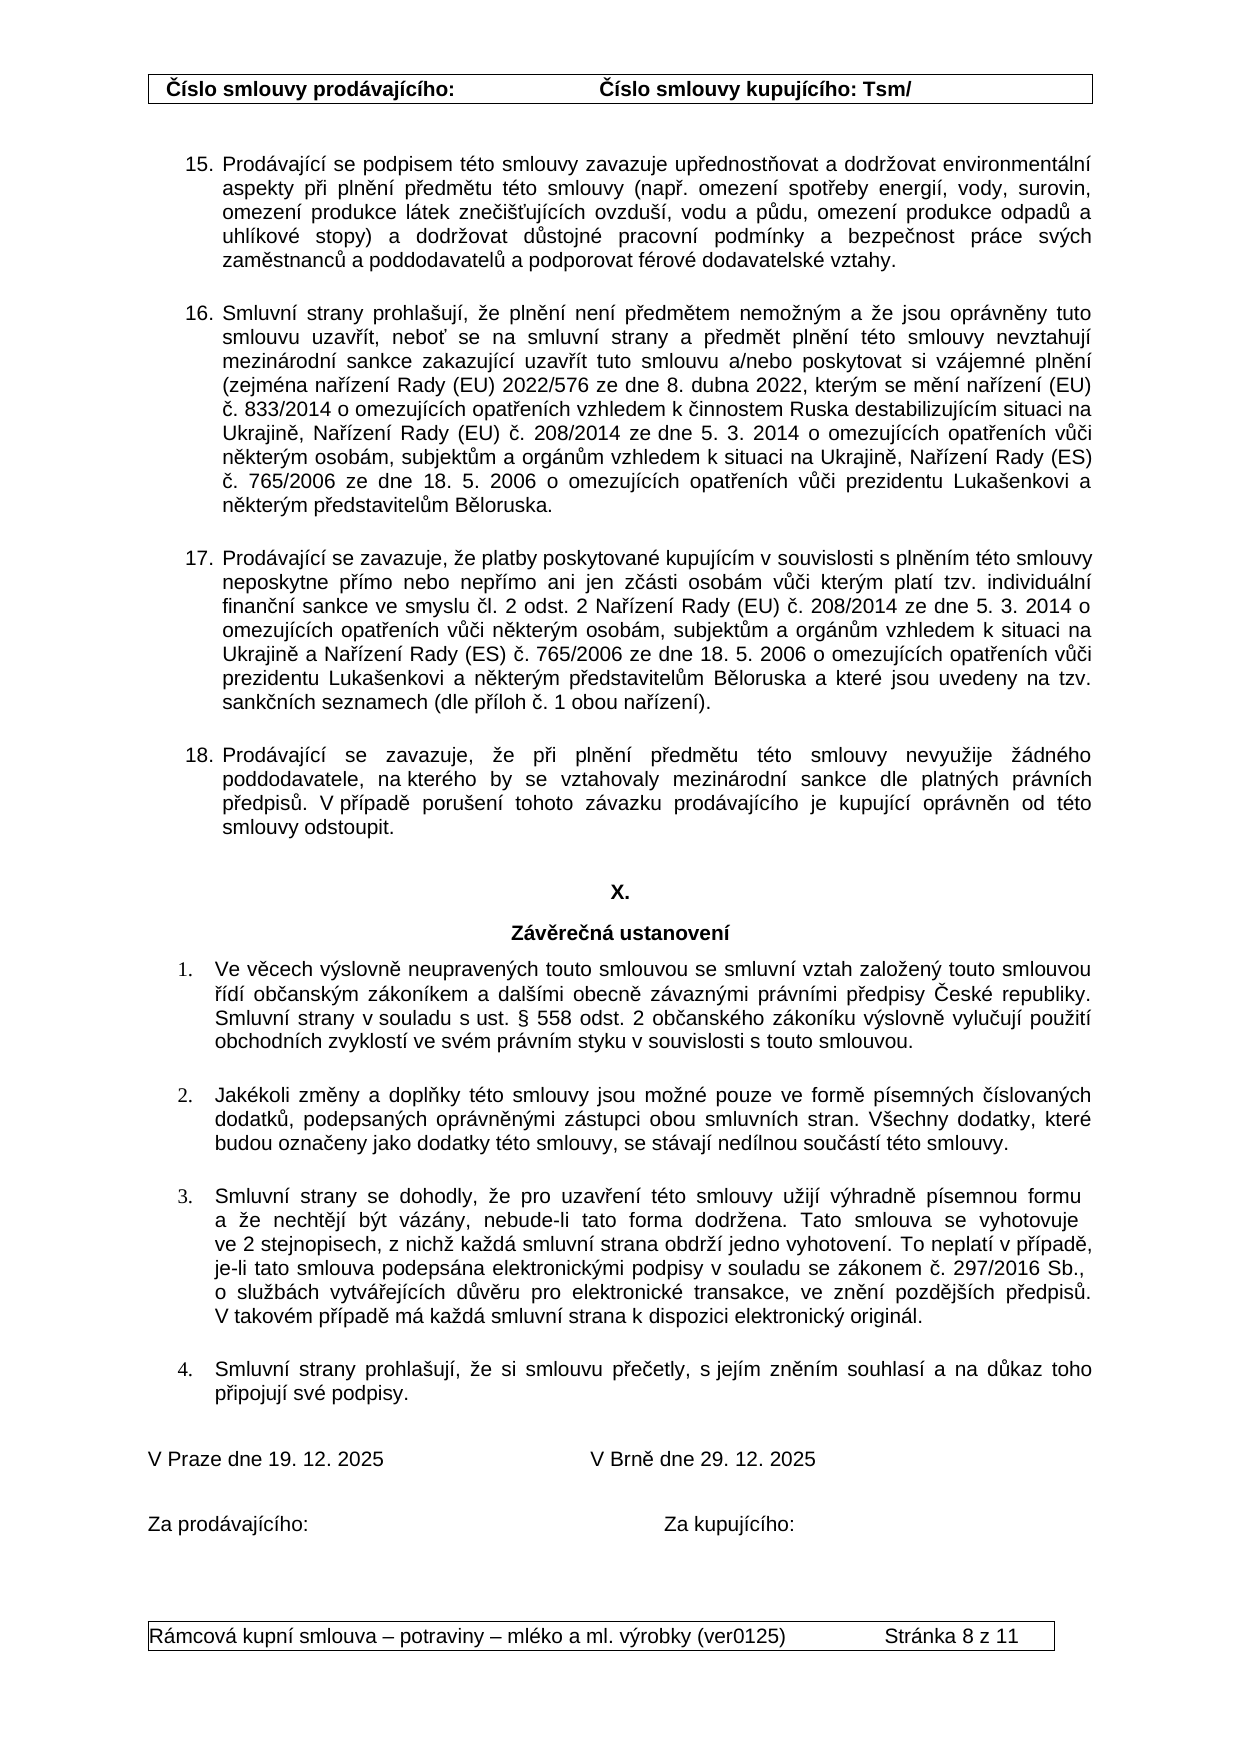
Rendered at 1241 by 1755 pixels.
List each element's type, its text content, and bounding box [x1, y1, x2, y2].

list Jakékoli změny a doplňky této smlouvy jsou možné pouze ve formě písemných číslovaných dodatků, podepsaných oprávněnými zástupci obou smluvních stran. Všechny dodatky, které budou označeny jako dodatky této smlouvy, se stávají nedílnou součástí této smlouvy. [177, 1082, 1093, 1154]
text V Praze dne 19. 12. 2025 V Brně dne 29. 12. 2025 [148, 1447, 1093, 1471]
list Smluvní strany prohlašují, že si smlouvu přečetly, s jejím zněním souhlasí a na důkaz toho připojují své podpisy. [177, 1357, 1093, 1405]
list Smluvní strany se dohodly, že pro uzavření této smlouvy užijí výhradně písemnou formu a že nechtějí být vázány, nebude-li tato forma dodržena. Tato smlouva se vyhotovuje ve 2 stejnopisech, z nichž každá smluvní strana obdrží jedno vyhotovení. To neplatí v případě, je-li tato smlouva podepsána elektronickými podpisy v souladu se zákonem č. 297/2016 Sb., o službách vytvářejících důvěru pro elektronické transakce, ve znění pozdějších předpisů. V takovém případě má každá smluvní strana k dispozici elektronický originál. [177, 1184, 1093, 1328]
text Závěrečná ustanovení [148, 921, 1093, 945]
list Prodávající se podpisem této smlouvy zavazuje upřednostňovat a dodržovat environmentální aspekty při plnění předmětu této smlouvy (např. omezení spotřeby energií, vody, surovin, omezení produkce látek znečišťujících ovzduší, vodu a půdu, omezení produkce odpadů a uhlíkové stopy) a dodržovat důstojné pracovní podmínky a bezpečnost práce svých zaměstnanců a poddodavatelů a podporovat férové dodavatelské vztahy. [185, 152, 1093, 272]
text X. [148, 880, 1093, 904]
list Prodávající se zavazuje, že platby poskytované kupujícím v souvislosti s plněním této smlouvy neposkytne přímo nebo nepřímo ani jen zčásti osobám vůči kterým platí tzv. individuální finanční sankce ve smyslu čl. 2 odst. 2 Nařízení Rady (EU) č. 208/2014 ze dne 5. 3. 2014 o omezujících opatřeních vůči některým osobám, subjektům a orgánům vzhledem k situaci na Ukrajině a Nařízení Rady (ES) č. 765/2006 ze dne 18. 5. 2006 o omezujících opatřeních vůči prezidentu Lukašenkovi a některým představitelům Běloruska a které jsou uvedeny na tzv. sankčních seznamech (dle příloh č. 1 obou nařízení). [185, 546, 1093, 713]
list Ve věcech výslovně neupravených touto smlouvou se smluvní vztah založený touto smlouvou řídí občanským zákoníkem a dalšími obecně závaznými právními předpisy České republiky. Smluvní strany v souladu s ust. § 558 odst. 2 občanského zákoníku výslovně vylučují použití obchodních zvyklostí ve svém právním styku v souvislosti s touto smlouvou. [177, 957, 1093, 1053]
list Prodávající se zavazuje, že při plnění předmětu této smlouvy nevyužije žádného poddodavatele, na kterého by se vztahovaly mezinárodní sankce dle platných právních předpisů. V případě porušení tohoto závazku prodávajícího je kupující oprávněn od této smlouvy odstoupit. [185, 743, 1093, 838]
list Smluvní strany prohlašují, že plnění není předmětem nemožným a že jsou oprávněny tuto smlouvu uzavřít, neboť se na smluvní strany a předmět plnění této smlouvy nevztahují mezinárodní sankce zakazující uzavřít tuto smlouvu a/nebo poskytovat si vzájemné plnění (zejména nařízení Rady (EU) 2022/576 ze dne 8. dubna 2022, kterým se mění nařízení (EU) č. 833/2014 o omezujících opatřeních vzhledem k činnostem Ruska destabilizujícím situaci na Ukrajině, Nařízení Rady (EU) č. 208/2014 ze dne 5. 3. 2014 o omezujících opatřeních vůči některým osobám, subjektům a orgánům vzhledem k situaci na Ukrajině, Nařízení Rady (ES) č. 765/2006 ze dne 18. 5. 2006 o omezujících opatřeních vůči prezidentu Lukašenkovi a některým představitelům Běloruska. [185, 301, 1093, 517]
text Za prodávajícího: Za kupujícího: [148, 1512, 1093, 1536]
